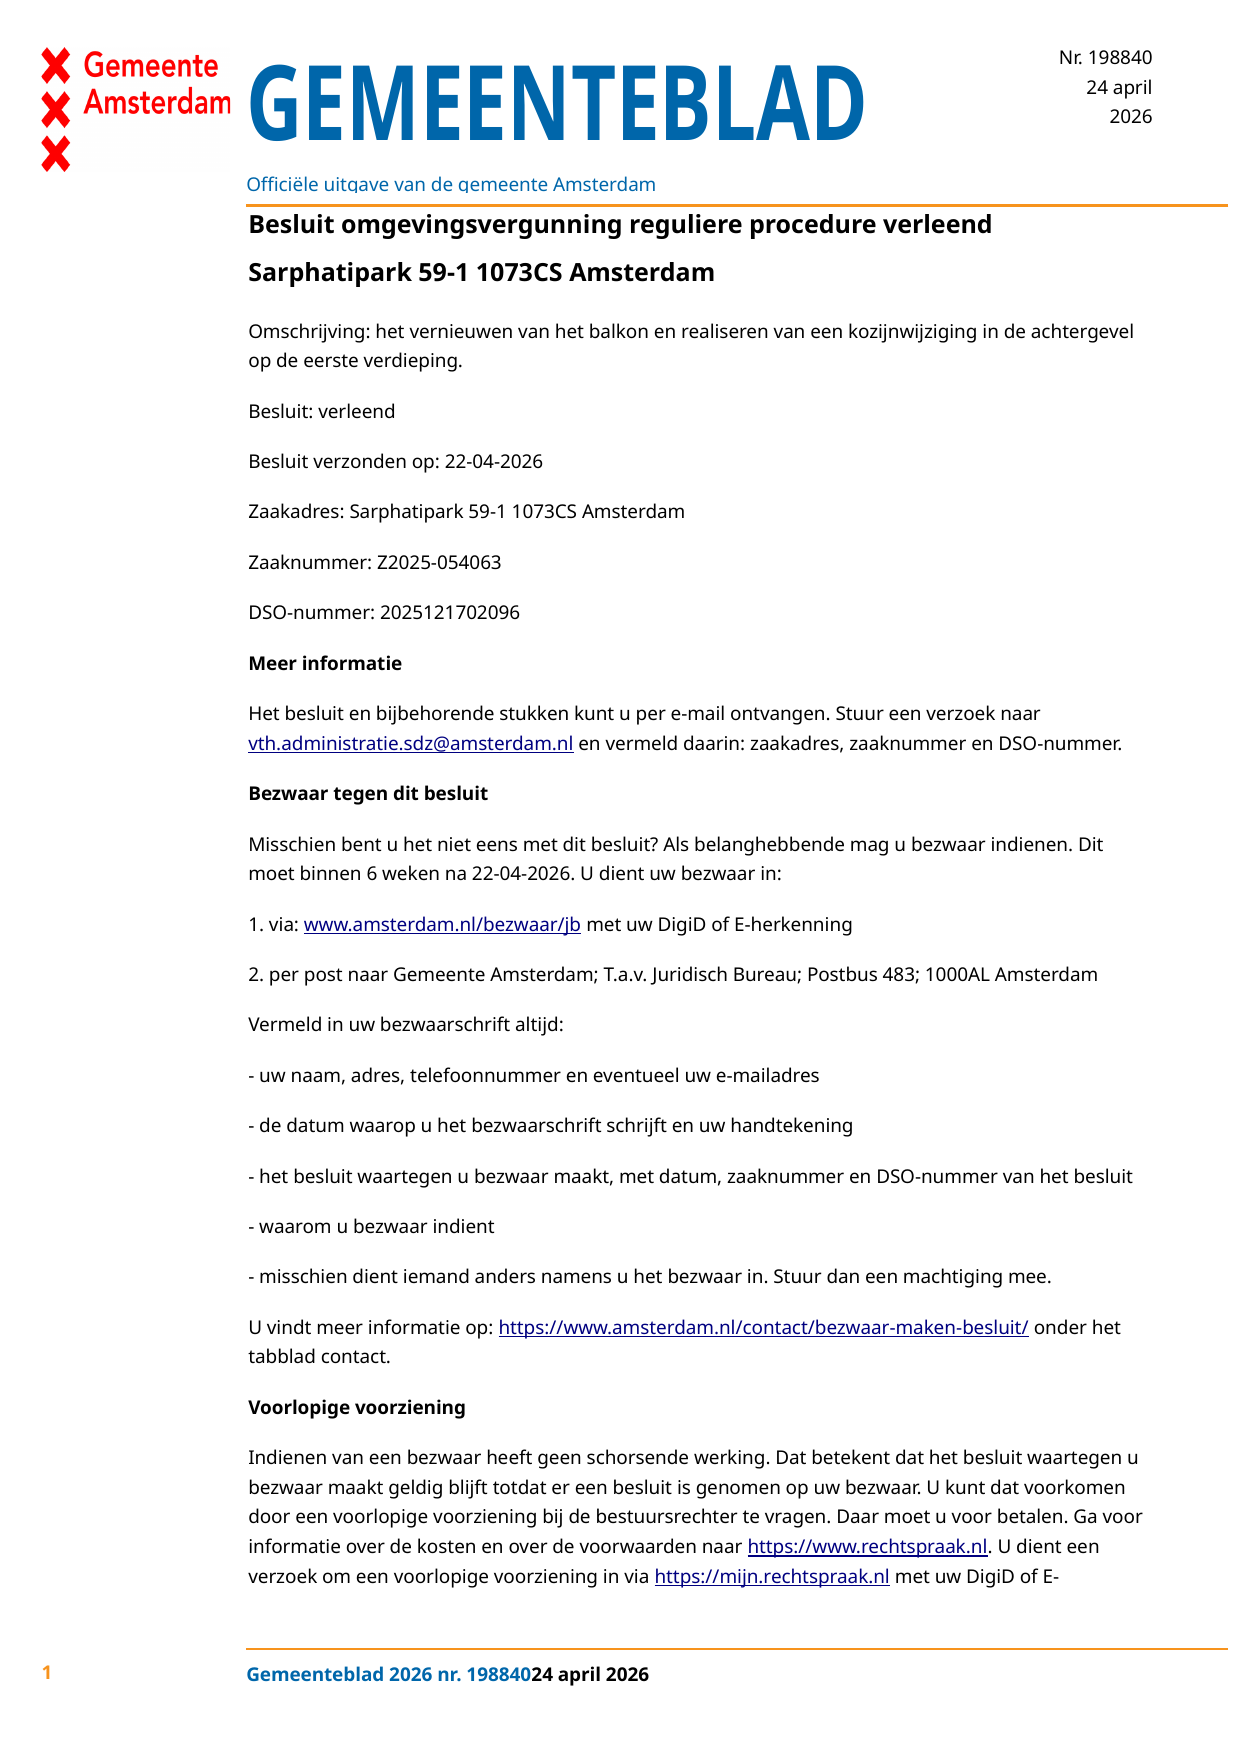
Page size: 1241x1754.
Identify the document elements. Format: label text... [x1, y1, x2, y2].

text Omschrijving: het vernieuwen van het balkon en realiseren van een kozijnwijziging in de achtergevel op de eerste verdieping. [248, 318, 1152, 373]
text Misschien bent u het niet eens met dit besluit? Als belanghebbende mag u bezwaar indienen. Dit moet binnen 6 weken na 22-04-2026. U dient uw bezwaar in: [248, 831, 1152, 886]
text - uw naam, adres, telefoonnummer en eventueel uw e-mailadres [248, 1062, 1152, 1088]
text Besluit omgevingsvergunning reguliere procedure verleend Sarphatipark 59-1 1073CS Amsterdam [248, 207, 1152, 288]
text Indienen van een bezwaar heeft geen schorsende werking. Dat betekent dat het besluit waartegen u bezwaar maakt geldig blijft totdat er een besluit is genomen op uw bezwaar. U kunt dat voorkomen door een voorlopige voorziening bij de bestuursrechter te vragen. Daar moet u voor betalen. Ga voor informatie over de kosten en over de voorwaarden naar https://www.rechtspraak.nl. U dient een verzoek om een voorlopige voorziening in via https://mijn.rechtspraak.nl met uw DigiD of E- [248, 1444, 1152, 1589]
text Vermeld in uw bezwaarschrift altijd: [248, 1012, 1152, 1037]
text - misschien dient iemand anders namens u het bezwaar in. Stuur dan een machtiging mee. [248, 1264, 1152, 1289]
text - waarom u bezwaar indient [248, 1213, 1152, 1239]
text - de datum waarop u het bezwaarschrift schrijft en uw handtekening [248, 1112, 1152, 1138]
text Besluit: verleend [248, 398, 1152, 424]
text Het besluit en bijbehorende stukken kunt u per e-mail ontvangen. Stuur een verzoek naar vth.administratie.sdz@amsterdam.nl en vermeld daarin: zaakadres, zaaknummer en DSO-nummer. [248, 700, 1152, 756]
text DSO-nummer: 2025121702096 [248, 599, 1152, 625]
picture [41, 47, 231, 172]
text Zaakadres: Sarphatipark 59-1 1073CS Amsterdam [248, 499, 1152, 524]
text 1. via: www.amsterdam.nl/bezwaar/jb met uw DigiD of E-herkenning [248, 911, 1152, 937]
text U vindt meer informatie op: https://www.amsterdam.nl/contact/bezwaar-maken-besluit/ onder het tabblad contact. [248, 1314, 1152, 1369]
text Besluit verzonden op: 22-04-2026 [248, 448, 1152, 474]
text Voorlopige voorziening [248, 1394, 1152, 1420]
text 2. per post naar Gemeente Amsterdam; T.a.v. Juridisch Bureau; Postbus 483; 1000AL Amsterdam [248, 961, 1152, 987]
text Bezwaar tegen dit besluit [248, 780, 1152, 806]
text Zaaknummer: Z2025-054063 [248, 549, 1152, 575]
text - het besluit waartegen u bezwaar maakt, met datum, zaaknummer en DSO-nummer van het besluit [248, 1163, 1152, 1189]
text Meer informatie [248, 650, 1152, 676]
